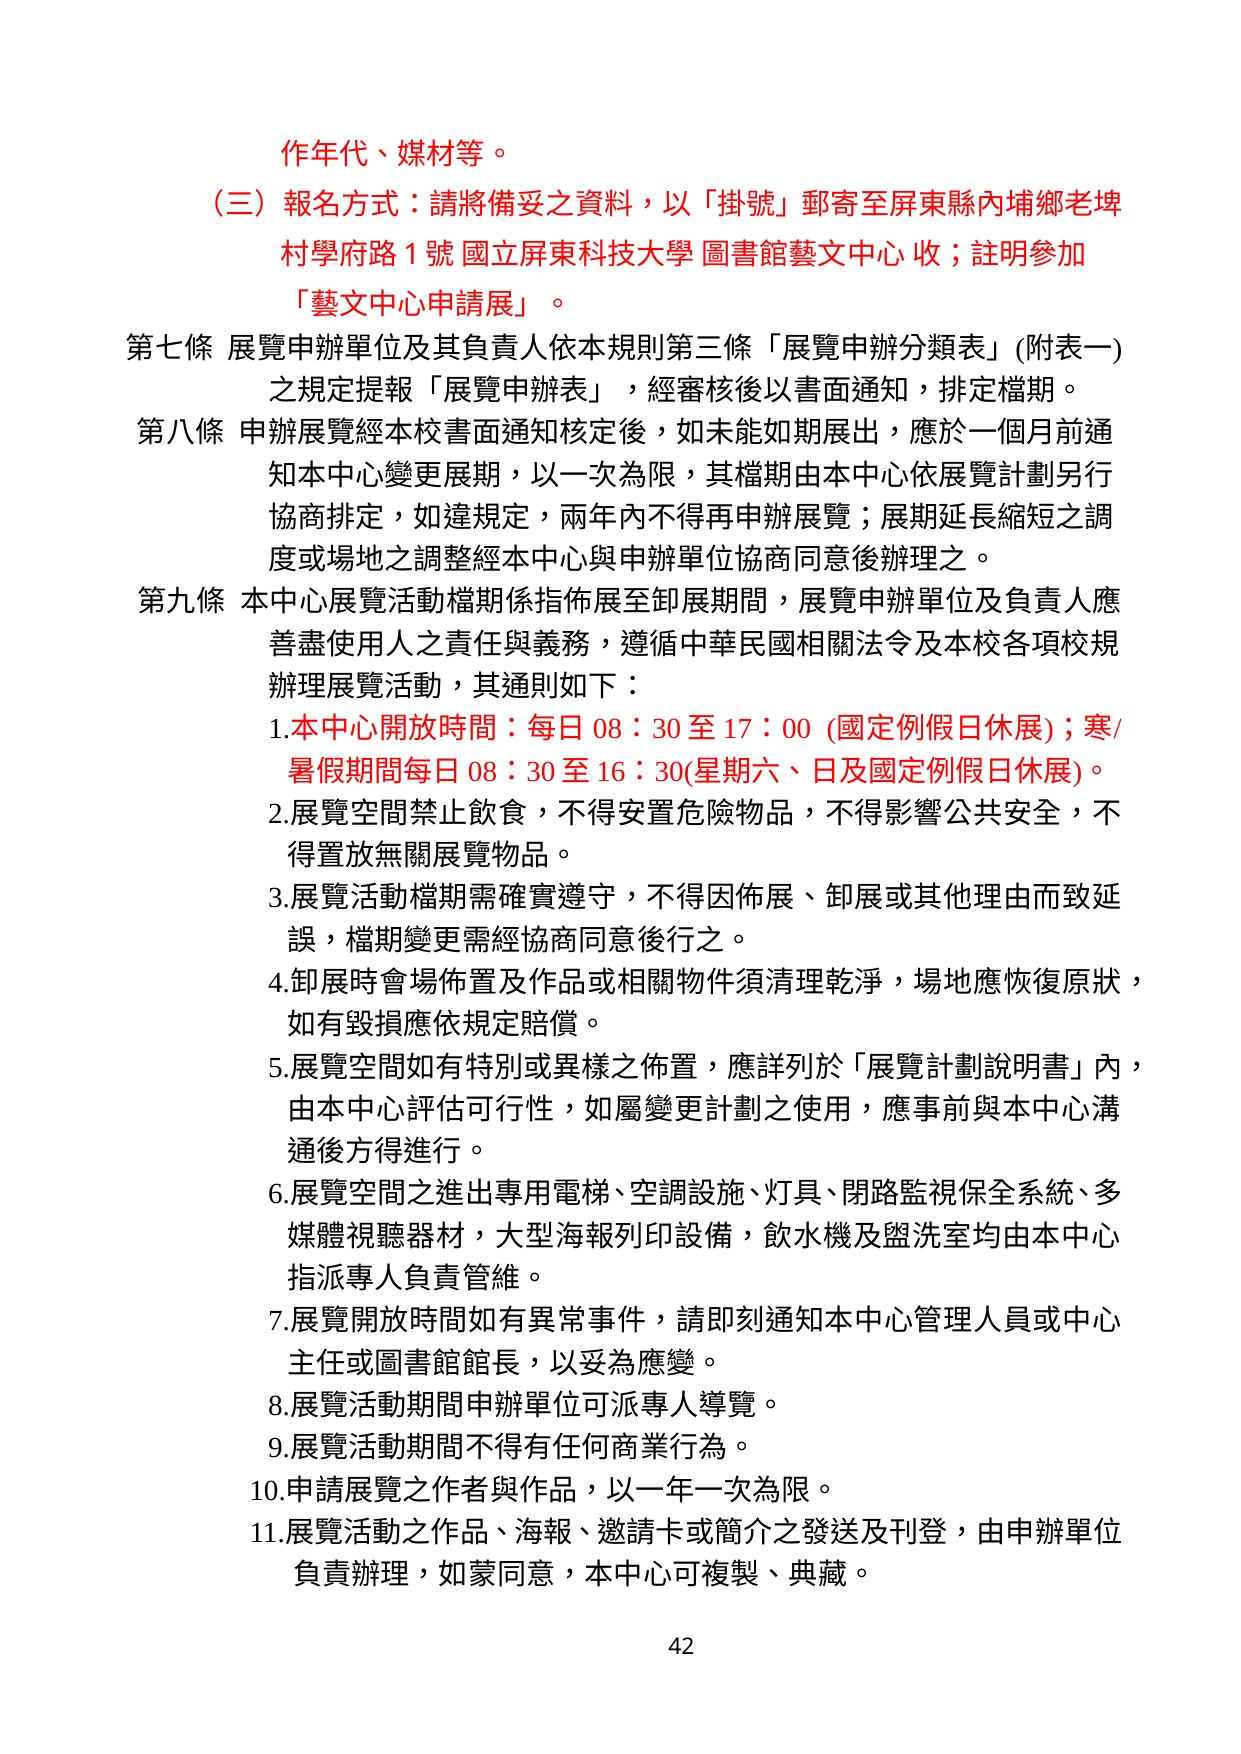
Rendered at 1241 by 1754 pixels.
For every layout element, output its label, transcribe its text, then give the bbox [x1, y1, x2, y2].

text 10.申請展覽之作者與作品，以一年一次為限。 [249, 1466, 1122, 1508]
text （三）報名方式：請將備妥之資料，以「掛號」郵寄至屏東縣內埔鄉老埤村學府路1號 國立屏東科技大學 圖書館藝文中心 收；註明參加「藝文中心申請展」。 [196, 174, 1122, 324]
text 4.卸展時會場佈置及作品或相關物件須清理乾淨，場地應恢復原狀，如有毀損應依規定賠償。 [268, 958, 1122, 1043]
text 5.展覽空間如有特別或異樣之佈置，應詳列於「展覽計劃說明書」內，由本中心評估可行性，如屬變更計劃之使用，應事前與本中心溝通後方得進行。 [268, 1043, 1122, 1170]
text 3.展覽活動檔期需確實遵守，不得因佈展、卸展或其他理由而致延誤，檔期變更需經協商同意後行之。 [268, 874, 1122, 958]
text 第七條 展覽申辦單位及其負責人依本規則第三條「展覽申辦分類表」(附表一)之規定提報「展覽申辦表」，經審核後以書面通知，排定檔期。 [104, 324, 1122, 409]
text 11.展覽活動之作品、海報、邀請卡或簡介之發送及刊登，由申辦單位負責辦理，如蒙同意，本中心可複製、典藏。 [249, 1508, 1122, 1593]
text 1.本中心開放時間：每日08：30至17：00 (國定例假日休展)；寒/暑假期間每日08：30至16：30(星期六、日及國定例假日休展)。 [268, 705, 1122, 789]
text 作年代、媒材等。 [281, 124, 1122, 174]
text 2.展覽空間禁止飲食，不得安置危險物品，不得影響公共安全，不得置放無關展覽物品。 [268, 789, 1122, 874]
text 第九條 本中心展覽活動檔期係指佈展至卸展期間，展覽申辦單位及負責人應善盡使用人之責任與義務，遵循中華民國相關法令及本校各項校規辦理展覽活動，其通則如下： [122, 578, 1122, 705]
text 第八條 申辦展覽經本校書面通知核定後，如未能如期展出，應於一個月前通知本中心變更展期，以一次為限，其檔期由本中心依展覽計劃另行協商排定，如違規定，兩年內不得再申辦展覽；展期延長縮短之調度或場地之調整經本中心與申辦單位協商同意後辦理之。 [122, 409, 1122, 578]
text 8.展覽活動期間申辦單位可派專人導覽。 [268, 1381, 1122, 1424]
text 7.展覽開放時間如有異常事件，請即刻通知本中心管理人員或中心主任或圖書館館長，以妥為應變。 [268, 1297, 1122, 1381]
text 9.展覽活動期間不得有任何商業行為。 [268, 1424, 1122, 1466]
text 6.展覽空間之進出專用電梯、空調設施、灯具、閉路監視保全系統、多媒體視聽器材，大型海報列印設備，飲水機及盥洗室均由本中心指派專人負責管維。 [268, 1170, 1122, 1297]
